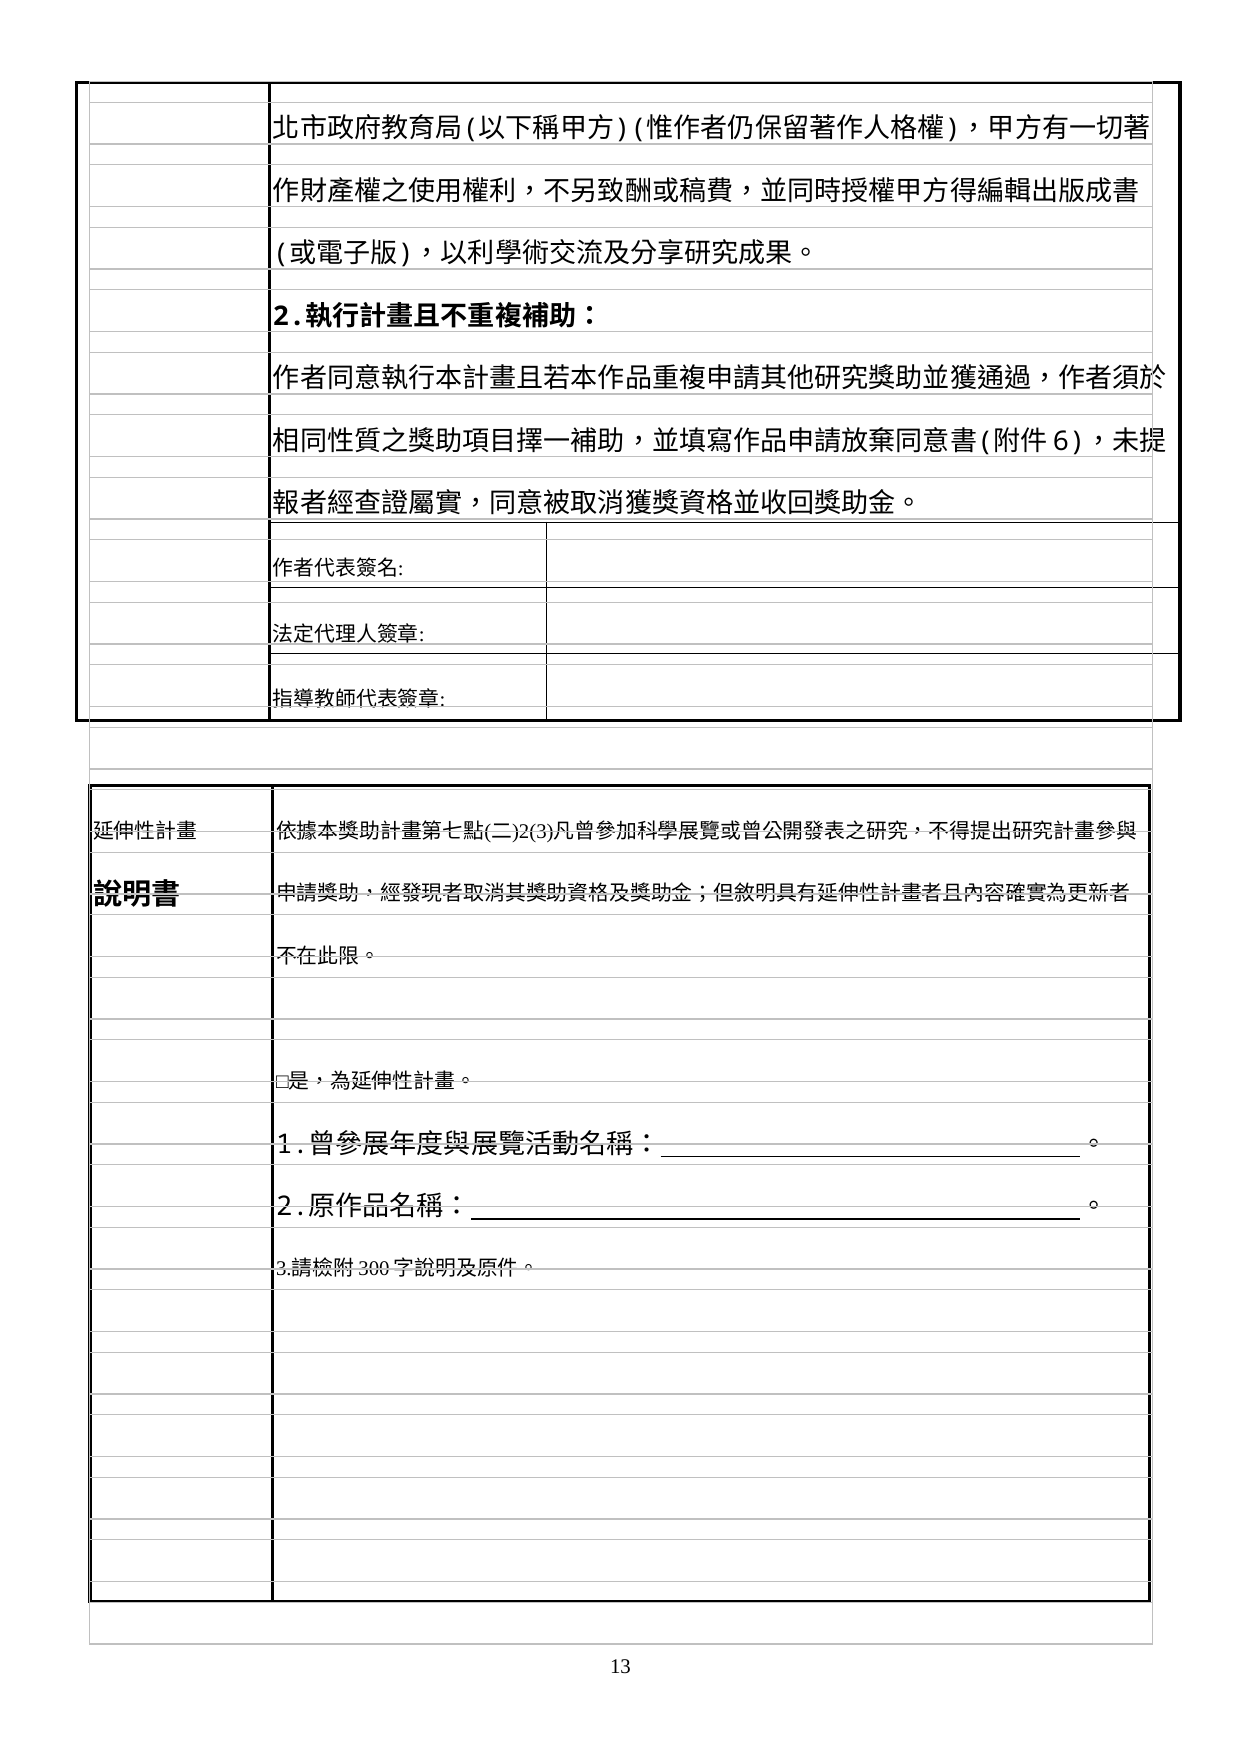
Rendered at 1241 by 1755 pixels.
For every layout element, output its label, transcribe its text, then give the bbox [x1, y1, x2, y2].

table_header 延伸性計畫 說明書 [92, 957, 271, 977]
table_header 延伸性計畫 說明書 [92, 1270, 271, 1289]
table_header 依據本獎助計畫第七點(二)2(3)凡曾參加科學展覽或曾公開發表之研究，不得提出研究計畫參與申請獎助，經發現者取消其獎助資格及獎助金；但敘明具有延伸性計畫者且內容確實為更新者不在此限。 □是，為延伸性計畫。 1.曾參展年度與展覽活動名稱： 。 2.原作品名稱： 。 3.請檢附300字說明及原件。 □否，非延伸性計畫。 [274, 1020, 1148, 1039]
table_header 依據本獎助計畫第七點(二)2(3)凡曾參加科學展覽或曾公開發表之研究，不得提出研究計畫參與申請獎助，經發現者取消其獎助資格及獎助金；但敘明具有延伸性計畫者且內容確實為更新者不在此限。 □是，為延伸性計畫。 1.曾參展年度與展覽活動名稱： 。 2.原作品名稱： 。 3.請檢附300字說明及原件。 □否，非延伸性計畫。 [274, 1040, 1148, 1081]
table_header 延伸性計畫 說明書 [92, 1415, 271, 1456]
table_header 延伸性計畫 說明書 [92, 1020, 271, 1039]
table_header 依據本獎助計畫第七點(二)2(3)凡曾參加科學展覽或曾公開發表之研究，不得提出研究計畫參與申請獎助，經發現者取消其獎助資格及獎助金；但敘明具有延伸性計畫者且內容確實為更新者不在此限。 □是，為延伸性計畫。 1.曾參展年度與展覽活動名稱： 。 2.原作品名稱： 。 3.請檢附300字說明及原件。 □否，非延伸性計畫。 [274, 832, 1148, 852]
table_cell [547, 540, 1152, 581]
table_cell 1.出版授權同意： 本件作品若經錄取，本人及法定代理人同意其著作權與著作財產權都讓予新北市政府教育局(以下稱甲方)(惟作者仍保留著作人格權)，甲方有一切著作財產權之使用權利，不另致酬或稿費，並同時授權甲方得編輯出版成書(或電子版)，以利學術交流及分享研究成果。 2.執行計畫且不重複補助： 作者同意執行本計畫且若本作品重複申請其他研究獎助並獲通過，作者須於相同性質之獎助項目擇一補助，並填寫作品申請放棄同意書(附件6)，未提報者經查證屬實，同意被取消獲獎資格並收回獎助金。 [271, 395, 1152, 414]
table_cell [547, 588, 1152, 602]
table_cell 切結書 [90, 84, 268, 102]
table_header 延伸性計畫 說明書 [92, 915, 271, 956]
table_cell 1.出版授權同意： 本件作品若經錄取，本人及法定代理人同意其著作權與著作財產權都讓予新北市政府教育局(以下稱甲方)(惟作者仍保留著作人格權)，甲方有一切著作財產權之使用權利，不另致酬或稿費，並同時授權甲方得編輯出版成書(或電子版)，以利學術交流及分享研究成果。 2.執行計畫且不重複補助： 作者同意執行本計畫且若本作品重複申請其他研究獎助並獲通過，作者須於相同性質之獎助項目擇一補助，並填寫作品申請放棄同意書(附件6)，未提報者經查證屬實，同意被取消獲獎資格並收回獎助金。 [271, 228, 1152, 268]
table_cell [271, 582, 546, 587]
table_header 依據本獎助計畫第七點(二)2(3)凡曾參加科學展覽或曾公開發表之研究，不得提出研究計畫參與申請獎助，經發現者取消其獎助資格及獎助金；但敘明具有延伸性計畫者且內容確實為更新者不在此限。 □是，為延伸性計畫。 1.曾參展年度與展覽活動名稱： 。 2.原作品名稱： 。 3.請檢附300字說明及原件。 □否，非延伸性計畫。 [274, 1103, 1148, 1143]
table_cell 作者代表簽名: [271, 540, 546, 581]
table_header 依據本獎助計畫第七點(二)2(3)凡曾參加科學展覽或曾公開發表之研究，不得提出研究計畫參與申請獎助，經發現者取消其獎助資格及獎助金；但敘明具有延伸性計畫者且內容確實為更新者不在此限。 □是，為延伸性計畫。 1.曾參展年度與展覽活動名稱： 。 2.原作品名稱： 。 3.請檢附300字說明及原件。 □否，非延伸性計畫。 [274, 1165, 1148, 1206]
table_header 延伸性計畫 說明書 [92, 1520, 271, 1539]
table_cell [547, 645, 1152, 653]
table_header 延伸性計畫 說明書 [92, 1353, 271, 1393]
table_cell 切結書 [90, 582, 268, 602]
table_header 延伸性計畫 說明書 [92, 1457, 271, 1477]
table_header 依據本獎助計畫第七點(二)2(3)凡曾參加科學展覽或曾公開發表之研究，不得提出研究計畫參與申請獎助，經發現者取消其獎助資格及獎助金；但敘明具有延伸性計畫者且內容確實為更新者不在此限。 □是，為延伸性計畫。 1.曾參展年度與展覽活動名稱： 。 2.原作品名稱： 。 3.請檢附300字說明及原件。 □否，非延伸性計畫。 [274, 1457, 1148, 1477]
table_header 延伸性計畫 說明書 [92, 978, 271, 1018]
table_cell [271, 645, 546, 653]
table_header 延伸性計畫 說明書 [92, 1082, 271, 1102]
table_cell 切結書 [90, 165, 268, 206]
table_header 延伸性計畫 說明書 [92, 832, 271, 852]
table_cell 切結書 [90, 645, 268, 664]
table_cell 切結書 [90, 290, 268, 331]
table_cell [547, 603, 1152, 643]
table_header 依據本獎助計畫第七點(二)2(3)凡曾參加科學展覽或曾公開發表之研究，不得提出研究計畫參與申請獎助，經發現者取消其獎助資格及獎助金；但敘明具有延伸性計畫者且內容確實為更新者不在此限。 □是，為延伸性計畫。 1.曾參展年度與展覽活動名稱： 。 2.原作品名稱： 。 3.請檢附300字說明及原件。 □否，非延伸性計畫。 [274, 1082, 1148, 1102]
table_header 依據本獎助計畫第七點(二)2(3)凡曾參加科學展覽或曾公開發表之研究，不得提出研究計畫參與申請獎助，經發現者取消其獎助資格及獎助金；但敘明具有延伸性計畫者且內容確實為更新者不在此限。 □是，為延伸性計畫。 1.曾參展年度與展覽活動名稱： 。 2.原作品名稱： 。 3.請檢附300字說明及原件。 □否，非延伸性計畫。 [274, 1582, 1148, 1600]
table_header 延伸性計畫 說明書 [92, 1290, 271, 1331]
table_cell 切結書 [90, 457, 268, 477]
table_cell 1.出版授權同意： 本件作品若經錄取，本人及法定代理人同意其著作權與著作財產權都讓予新北市政府教育局(以下稱甲方)(惟作者仍保留著作人格權)，甲方有一切著作財產權之使用權利，不另致酬或稿費，並同時授權甲方得編輯出版成書(或電子版)，以利學術交流及分享研究成果。 2.執行計畫且不重複補助： 作者同意執行本計畫且若本作品重複申請其他研究獎助並獲通過，作者須於相同性質之獎助項目擇一補助，並填寫作品申請放棄同意書(附件6)，未提報者經查證屬實，同意被取消獲獎資格並收回獎助金。 [271, 145, 1152, 164]
table_cell [547, 665, 1152, 706]
table_cell 1.出版授權同意： 本件作品若經錄取，本人及法定代理人同意其著作權與著作財產權都讓予新北市政府教育局(以下稱甲方)(惟作者仍保留著作人格權)，甲方有一切著作財產權之使用權利，不另致酬或稿費，並同時授權甲方得編輯出版成書(或電子版)，以利學術交流及分享研究成果。 2.執行計畫且不重複補助： 作者同意執行本計畫且若本作品重複申請其他研究獎助並獲通過，作者須於相同性質之獎助項目擇一補助，並填寫作品申請放棄同意書(附件6)，未提報者經查證屬實，同意被取消獲獎資格並收回獎助金。 [271, 353, 1152, 393]
table_cell 1.出版授權同意： 本件作品若經錄取，本人及法定代理人同意其著作權與著作財產權都讓予新北市政府教育局(以下稱甲方)(惟作者仍保留著作人格權)，甲方有一切著作財產權之使用權利，不另致酬或稿費，並同時授權甲方得編輯出版成書(或電子版)，以利學術交流及分享研究成果。 2.執行計畫且不重複補助： 作者同意執行本計畫且若本作品重複申請其他研究獎助並獲通過，作者須於相同性質之獎助項目擇一補助，並填寫作品申請放棄同意書(附件6)，未提報者經查證屬實，同意被取消獲獎資格並收回獎助金。 [271, 290, 1152, 331]
table_header 依據本獎助計畫第七點(二)2(3)凡曾參加科學展覽或曾公開發表之研究，不得提出研究計畫參與申請獎助，經發現者取消其獎助資格及獎助金；但敘明具有延伸性計畫者且內容確實為更新者不在此限。 □是，為延伸性計畫。 1.曾參展年度與展覽活動名稱： 。 2.原作品名稱： 。 3.請檢附300字說明及原件。 □否，非延伸性計畫。 [274, 1270, 1148, 1289]
table_cell 指導教師代表簽章: [271, 654, 546, 664]
table_header 依據本獎助計畫第七點(二)2(3)凡曾參加科學展覽或曾公開發表之研究，不得提出研究計畫參與申請獎助，經發現者取消其獎助資格及獎助金；但敘明具有延伸性計畫者且內容確實為更新者不在此限。 □是，為延伸性計畫。 1.曾參展年度與展覽活動名稱： 。 2.原作品名稱： 。 3.請檢附300字說明及原件。 □否，非延伸性計畫。 [274, 1332, 1148, 1352]
table_header 延伸性計畫 說明書 [92, 1228, 271, 1268]
table_cell 切結書 [90, 145, 268, 164]
table_cell 切結書 [90, 478, 268, 518]
table_cell 切結書 [90, 520, 268, 539]
table_cell 1.出版授權同意： 本件作品若經錄取，本人及法定代理人同意其著作權與著作財產權都讓予新北市政府教育局(以下稱甲方)(惟作者仍保留著作人格權)，甲方有一切著作財產權之使用權利，不另致酬或稿費，並同時授權甲方得編輯出版成書(或電子版)，以利學術交流及分享研究成果。 2.執行計畫且不重複補助： 作者同意執行本計畫且若本作品重複申請其他研究獎助並獲通過，作者須於相同性質之獎助項目擇一補助，並填寫作品申請放棄同意書(附件6)，未提報者經查證屬實，同意被取消獲獎資格並收回獎助金。 [271, 103, 1152, 143]
table_cell 切結書 [90, 103, 268, 143]
table_cell 指導教師代表簽章: [271, 707, 546, 718]
table_cell 切結書 [90, 332, 268, 352]
table_cell 1.出版授權同意： 本件作品若經錄取，本人及法定代理人同意其著作權與著作財產權都讓予新北市政府教育局(以下稱甲方)(惟作者仍保留著作人格權)，甲方有一切著作財產權之使用權利，不另致酬或稿費，並同時授權甲方得編輯出版成書(或電子版)，以利學術交流及分享研究成果。 2.執行計畫且不重複補助： 作者同意執行本計畫且若本作品重複申請其他研究獎助並獲通過，作者須於相同性質之獎助項目擇一補助，並填寫作品申請放棄同意書(附件6)，未提報者經查證屬實，同意被取消獲獎資格並收回獎助金。 [271, 332, 1152, 352]
table_header 依據本獎助計畫第七點(二)2(3)凡曾參加科學展覽或曾公開發表之研究，不得提出研究計畫參與申請獎助，經發現者取消其獎助資格及獎助金；但敘明具有延伸性計畫者且內容確實為更新者不在此限。 □是，為延伸性計畫。 1.曾參展年度與展覽活動名稱： 。 2.原作品名稱： 。 3.請檢附300字說明及原件。 □否，非延伸性計畫。 [274, 1228, 1148, 1268]
table_cell 1.出版授權同意： 本件作品若經錄取，本人及法定代理人同意其著作權與著作財產權都讓予新北市政府教育局(以下稱甲方)(惟作者仍保留著作人格權)，甲方有一切著作財產權之使用權利，不另致酬或稿費，並同時授權甲方得編輯出版成書(或電子版)，以利學術交流及分享研究成果。 2.執行計畫且不重複補助： 作者同意執行本計畫且若本作品重複申請其他研究獎助並獲通過，作者須於相同性質之獎助項目擇一補助，並填寫作品申請放棄同意書(附件6)，未提報者經查證屬實，同意被取消獲獎資格並收回獎助金。 [271, 415, 1152, 456]
table_cell 切結書 [90, 353, 268, 393]
table_header 延伸性計畫 說明書 [92, 1540, 271, 1581]
table_header 依據本獎助計畫第七點(二)2(3)凡曾參加科學展覽或曾公開發表之研究，不得提出研究計畫參與申請獎助，經發現者取消其獎助資格及獎助金；但敘明具有延伸性計畫者且內容確實為更新者不在此限。 □是，為延伸性計畫。 1.曾參展年度與展覽活動名稱： 。 2.原作品名稱： 。 3.請檢附300字說明及原件。 □否，非延伸性計畫。 [274, 790, 1148, 831]
table_cell 切結書 [90, 603, 268, 643]
table_cell [1153, 654, 1178, 718]
table_header 延伸性計畫 說明書 [92, 1478, 271, 1518]
table_header 依據本獎助計畫第七點(二)2(3)凡曾參加科學展覽或曾公開發表之研究，不得提出研究計畫參與申請獎助，經發現者取消其獎助資格及獎助金；但敘明具有延伸性計畫者且內容確實為更新者不在此限。 □是，為延伸性計畫。 1.曾參展年度與展覽活動名稱： 。 2.原作品名稱： 。 3.請檢附300字說明及原件。 □否，非延伸性計畫。 [274, 1395, 1148, 1414]
table_header 依據本獎助計畫第七點(二)2(3)凡曾參加科學展覽或曾公開發表之研究，不得提出研究計畫參與申請獎助，經發現者取消其獎助資格及獎助金；但敘明具有延伸性計畫者且內容確實為更新者不在此限。 □是，為延伸性計畫。 1.曾參展年度與展覽活動名稱： 。 2.原作品名稱： 。 3.請檢附300字說明及原件。 □否，非延伸性計畫。 [274, 1520, 1148, 1539]
table_header 依據本獎助計畫第七點(二)2(3)凡曾參加科學展覽或曾公開發表之研究，不得提出研究計畫參與申請獎助，經發現者取消其獎助資格及獎助金；但敘明具有延伸性計畫者且內容確實為更新者不在此限。 □是，為延伸性計畫。 1.曾參展年度與展覽活動名稱： 。 2.原作品名稱： 。 3.請檢附300字說明及原件。 □否，非延伸性計畫。 [274, 895, 1148, 914]
table_header 依據本獎助計畫第七點(二)2(3)凡曾參加科學展覽或曾公開發表之研究，不得提出研究計畫參與申請獎助，經發現者取消其獎助資格及獎助金；但敘明具有延伸性計畫者且內容確實為更新者不在此限。 □是，為延伸性計畫。 1.曾參展年度與展覽活動名稱： 。 2.原作品名稱： 。 3.請檢附300字說明及原件。 □否，非延伸性計畫。 [274, 915, 1148, 956]
table_cell [547, 582, 1152, 587]
table_cell 1.出版授權同意： 本件作品若經錄取，本人及法定代理人同意其著作權與著作財產權都讓予新北市政府教育局(以下稱甲方)(惟作者仍保留著作人格權)，甲方有一切著作財產權之使用權利，不另致酬或稿費，並同時授權甲方得編輯出版成書(或電子版)，以利學術交流及分享研究成果。 2.執行計畫且不重複補助： 作者同意執行本計畫且若本作品重複申請其他研究獎助並獲通過，作者須於相同性質之獎助項目擇一補助，並填寫作品申請放棄同意書(附件6)，未提報者經查證屬實，同意被取消獲獎資格並收回獎助金。 [1153, 84, 1178, 522]
table_cell [547, 523, 1152, 539]
table_header 延伸性計畫 說明書 [92, 1145, 271, 1164]
table_header 依據本獎助計畫第七點(二)2(3)凡曾參加科學展覽或曾公開發表之研究，不得提出研究計畫參與申請獎助，經發現者取消其獎助資格及獎助金；但敘明具有延伸性計畫者且內容確實為更新者不在此限。 □是，為延伸性計畫。 1.曾參展年度與展覽活動名稱： 。 2.原作品名稱： 。 3.請檢附300字說明及原件。 □否，非延伸性計畫。 [274, 853, 1148, 893]
table_cell [1153, 523, 1178, 587]
table_cell 1.出版授權同意： 本件作品若經錄取，本人及法定代理人同意其著作權與著作財產權都讓予新北市政府教育局(以下稱甲方)(惟作者仍保留著作人格權)，甲方有一切著作財產權之使用權利，不另致酬或稿費，並同時授權甲方得編輯出版成書(或電子版)，以利學術交流及分享研究成果。 2.執行計畫且不重複補助： 作者同意執行本計畫且若本作品重複申請其他研究獎助並獲通過，作者須於相同性質之獎助項目擇一補助，並填寫作品申請放棄同意書(附件6)，未提報者經查證屬實，同意被取消獲獎資格並收回獎助金。 [271, 270, 1152, 289]
table_cell 指導教師代表簽章: [271, 665, 546, 706]
table_cell 切結書 [90, 665, 268, 706]
table_cell 切結書 [90, 415, 268, 456]
table_header 依據本獎助計畫第七點(二)2(3)凡曾參加科學展覽或曾公開發表之研究，不得提出研究計畫參與申請獎助，經發現者取消其獎助資格及獎助金；但敘明具有延伸性計畫者且內容確實為更新者不在此限。 □是，為延伸性計畫。 1.曾參展年度與展覽活動名稱： 。 2.原作品名稱： 。 3.請檢附300字說明及原件。 □否，非延伸性計畫。 [274, 1290, 1148, 1331]
table_cell [547, 654, 1152, 664]
table_cell [1153, 588, 1178, 653]
table_cell 1.出版授權同意： 本件作品若經錄取，本人及法定代理人同意其著作權與著作財產權都讓予新北市政府教育局(以下稱甲方)(惟作者仍保留著作人格權)，甲方有一切著作財產權之使用權利，不另致酬或稿費，並同時授權甲方得編輯出版成書(或電子版)，以利學術交流及分享研究成果。 2.執行計畫且不重複補助： 作者同意執行本計畫且若本作品重複申請其他研究獎助並獲通過，作者須於相同性質之獎助項目擇一補助，並填寫作品申請放棄同意書(附件6)，未提報者經查證屬實，同意被取消獲獎資格並收回獎助金。 [271, 207, 1152, 227]
table_header 依據本獎助計畫第七點(二)2(3)凡曾參加科學展覽或曾公開發表之研究，不得提出研究計畫參與申請獎助，經發現者取消其獎助資格及獎助金；但敘明具有延伸性計畫者且內容確實為更新者不在此限。 □是，為延伸性計畫。 1.曾參展年度與展覽活動名稱： 。 2.原作品名稱： 。 3.請檢附300字說明及原件。 □否，非延伸性計畫。 [274, 1145, 1148, 1164]
table_header 延伸性計畫 說明書 [92, 790, 271, 831]
table_cell 切結書 [90, 540, 268, 581]
table_header 依據本獎助計畫第七點(二)2(3)凡曾參加科學展覽或曾公開發表之研究，不得提出研究計畫參與申請獎助，經發現者取消其獎助資格及獎助金；但敘明具有延伸性計畫者且內容確實為更新者不在此限。 □是，為延伸性計畫。 1.曾參展年度與展覽活動名稱： 。 2.原作品名稱： 。 3.請檢附300字說明及原件。 □否，非延伸性計畫。 [274, 1353, 1148, 1393]
table_cell 1.出版授權同意： 本件作品若經錄取，本人及法定代理人同意其著作權與著作財產權都讓予新北市政府教育局(以下稱甲方)(惟作者仍保留著作人格權)，甲方有一切著作財產權之使用權利，不另致酬或稿費，並同時授權甲方得編輯出版成書(或電子版)，以利學術交流及分享研究成果。 2.執行計畫且不重複補助： 作者同意執行本計畫且若本作品重複申請其他研究獎助並獲通過，作者須於相同性質之獎助項目擇一補助，並填寫作品申請放棄同意書(附件6)，未提報者經查證屬實，同意被取消獲獎資格並收回獎助金。 [271, 165, 1152, 206]
table_cell [547, 707, 1152, 718]
table_header 延伸性計畫 說明書 [92, 1040, 271, 1081]
table_cell 切結書 [90, 395, 268, 414]
table_cell 1.出版授權同意： 本件作品若經錄取，本人及法定代理人同意其著作權與著作財產權都讓予新北市政府教育局(以下稱甲方)(惟作者仍保留著作人格權)，甲方有一切著作財產權之使用權利，不另致酬或稿費，並同時授權甲方得編輯出版成書(或電子版)，以利學術交流及分享研究成果。 2.執行計畫且不重複補助： 作者同意執行本計畫且若本作品重複申請其他研究獎助並獲通過，作者須於相同性質之獎助項目擇一補助，並填寫作品申請放棄同意書(附件6)，未提報者經查證屬實，同意被取消獲獎資格並收回獎助金。 [271, 84, 1152, 102]
table_header 依據本獎助計畫第七點(二)2(3)凡曾參加科學展覽或曾公開發表之研究，不得提出研究計畫參與申請獎助，經發現者取消其獎助資格及獎助金；但敘明具有延伸性計畫者且內容確實為更新者不在此限。 □是，為延伸性計畫。 1.曾參展年度與展覽活動名稱： 。 2.原作品名稱： 。 3.請檢附300字說明及原件。 □否，非延伸性計畫。 [274, 1540, 1148, 1581]
table_cell [271, 588, 546, 602]
table_cell [271, 523, 546, 539]
table_header 依據本獎助計畫第七點(二)2(3)凡曾參加科學展覽或曾公開發表之研究，不得提出研究計畫參與申請獎助，經發現者取消其獎助資格及獎助金；但敘明具有延伸性計畫者且內容確實為更新者不在此限。 □是，為延伸性計畫。 1.曾參展年度與展覽活動名稱： 。 2.原作品名稱： 。 3.請檢附300字說明及原件。 □否，非延伸性計畫。 [274, 1207, 1148, 1227]
table_cell 1.出版授權同意： 本件作品若經錄取，本人及法定代理人同意其著作權與著作財產權都讓予新北市政府教育局(以下稱甲方)(惟作者仍保留著作人格權)，甲方有一切著作財產權之使用權利，不另致酬或稿費，並同時授權甲方得編輯出版成書(或電子版)，以利學術交流及分享研究成果。 2.執行計畫且不重複補助： 作者同意執行本計畫且若本作品重複申請其他研究獎助並獲通過，作者須於相同性質之獎助項目擇一補助，並填寫作品申請放棄同意書(附件6)，未提報者經查證屬實，同意被取消獲獎資格並收回獎助金。 [271, 478, 1152, 518]
table_header 延伸性計畫 說明書 [92, 853, 271, 893]
table_header 延伸性計畫 說明書 [92, 1395, 271, 1414]
table_cell 法定代理人簽章: [271, 603, 546, 643]
table_cell 1.出版授權同意： 本件作品若經錄取，本人及法定代理人同意其著作權與著作財產權都讓予新北市政府教育局(以下稱甲方)(惟作者仍保留著作人格權)，甲方有一切著作財產權之使用權利，不另致酬或稿費，並同時授權甲方得編輯出版成書(或電子版)，以利學術交流及分享研究成果。 2.執行計畫且不重複補助： 作者同意執行本計畫且若本作品重複申請其他研究獎助並獲通過，作者須於相同性質之獎助項目擇一補助，並填寫作品申請放棄同意書(附件6)，未提報者經查證屬實，同意被取消獲獎資格並收回獎助金。 [271, 457, 1152, 477]
table_header 依據本獎助計畫第七點(二)2(3)凡曾參加科學展覽或曾公開發表之研究，不得提出研究計畫參與申請獎助，經發現者取消其獎助資格及獎助金；但敘明具有延伸性計畫者且內容確實為更新者不在此限。 □是，為延伸性計畫。 1.曾參展年度與展覽活動名稱： 。 2.原作品名稱： 。 3.請檢附300字說明及原件。 □否，非延伸性計畫。 [274, 1478, 1148, 1518]
table_header 延伸性計畫 說明書 [92, 1582, 271, 1600]
table_header 延伸性計畫 說明書 [92, 1165, 271, 1206]
table_header 依據本獎助計畫第七點(二)2(3)凡曾參加科學展覽或曾公開發表之研究，不得提出研究計畫參與申請獎助，經發現者取消其獎助資格及獎助金；但敘明具有延伸性計畫者且內容確實為更新者不在此限。 □是，為延伸性計畫。 1.曾參展年度與展覽活動名稱： 。 2.原作品名稱： 。 3.請檢附300字說明及原件。 □否，非延伸性計畫。 [274, 957, 1148, 977]
table_cell 切結書 [90, 270, 268, 289]
table_cell 切結書 [90, 228, 268, 268]
table_header 依據本獎助計畫第七點(二)2(3)凡曾參加科學展覽或曾公開發表之研究，不得提出研究計畫參與申請獎助，經發現者取消其獎助資格及獎助金；但敘明具有延伸性計畫者且內容確實為更新者不在此限。 □是，為延伸性計畫。 1.曾參展年度與展覽活動名稱： 。 2.原作品名稱： 。 3.請檢附300字說明及原件。 □否，非延伸性計畫。 [274, 1415, 1148, 1456]
table_cell 切結書 [90, 207, 268, 227]
table_header 依據本獎助計畫第七點(二)2(3)凡曾參加科學展覽或曾公開發表之研究，不得提出研究計畫參與申請獎助，經發現者取消其獎助資格及獎助金；但敘明具有延伸性計畫者且內容確實為更新者不在此限。 □是，為延伸性計畫。 1.曾參展年度與展覽活動名稱： 。 2.原作品名稱： 。 3.請檢附300字說明及原件。 □否，非延伸性計畫。 [274, 978, 1148, 1018]
table_header 延伸性計畫 說明書 [92, 1103, 271, 1143]
table_header 延伸性計畫 說明書 [92, 895, 271, 914]
table_header 延伸性計畫 說明書 [92, 1332, 271, 1352]
table_cell 切結書 [78, 84, 89, 718]
table_cell 切結書 [90, 707, 268, 718]
table_header 延伸性計畫 說明書 [92, 1207, 271, 1227]
